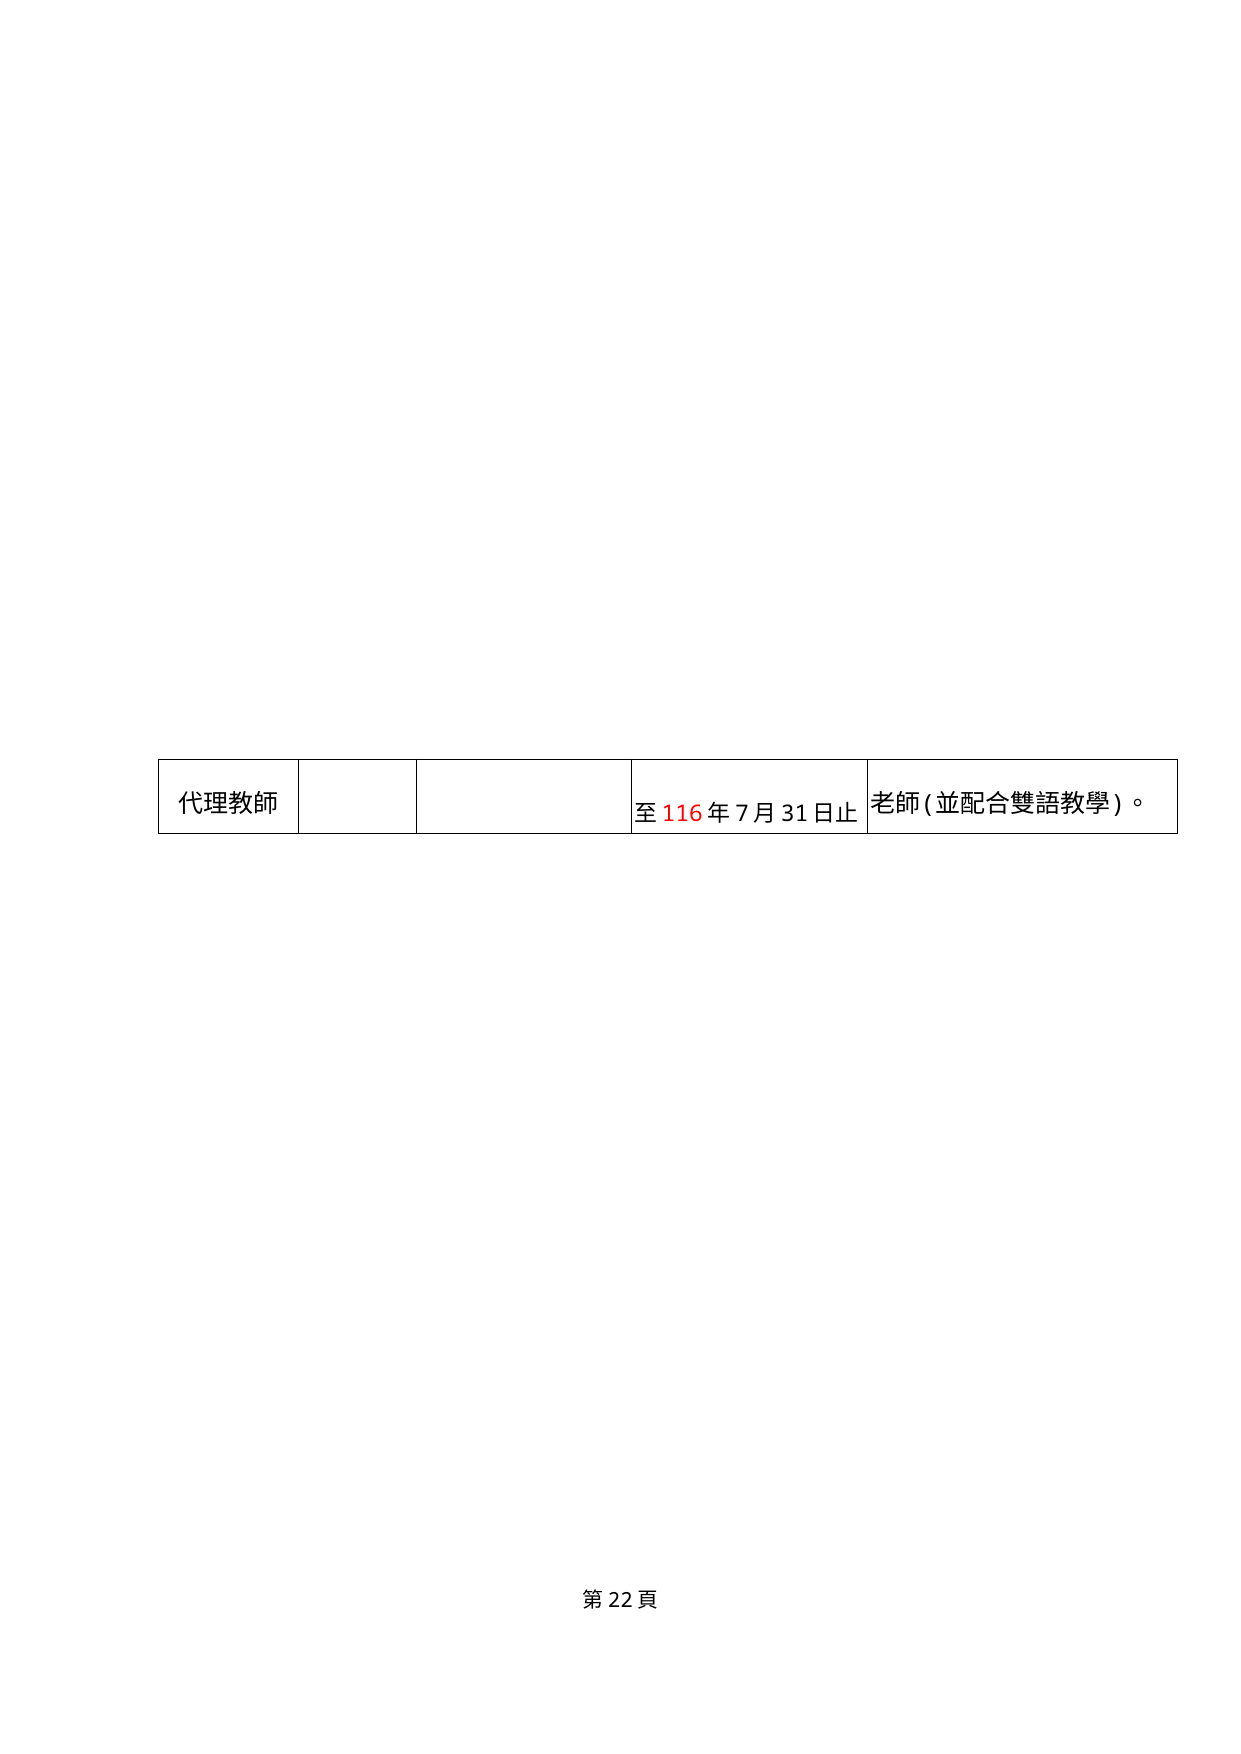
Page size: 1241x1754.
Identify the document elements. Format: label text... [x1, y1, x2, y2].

table_cell 老師(並配合雙語教學)。 [868, 760, 1177, 832]
table_cell [299, 760, 416, 832]
table_cell 代理教師 [159, 760, 298, 832]
table_cell 至116年7月31日止 [632, 760, 867, 832]
table_cell [417, 760, 631, 832]
